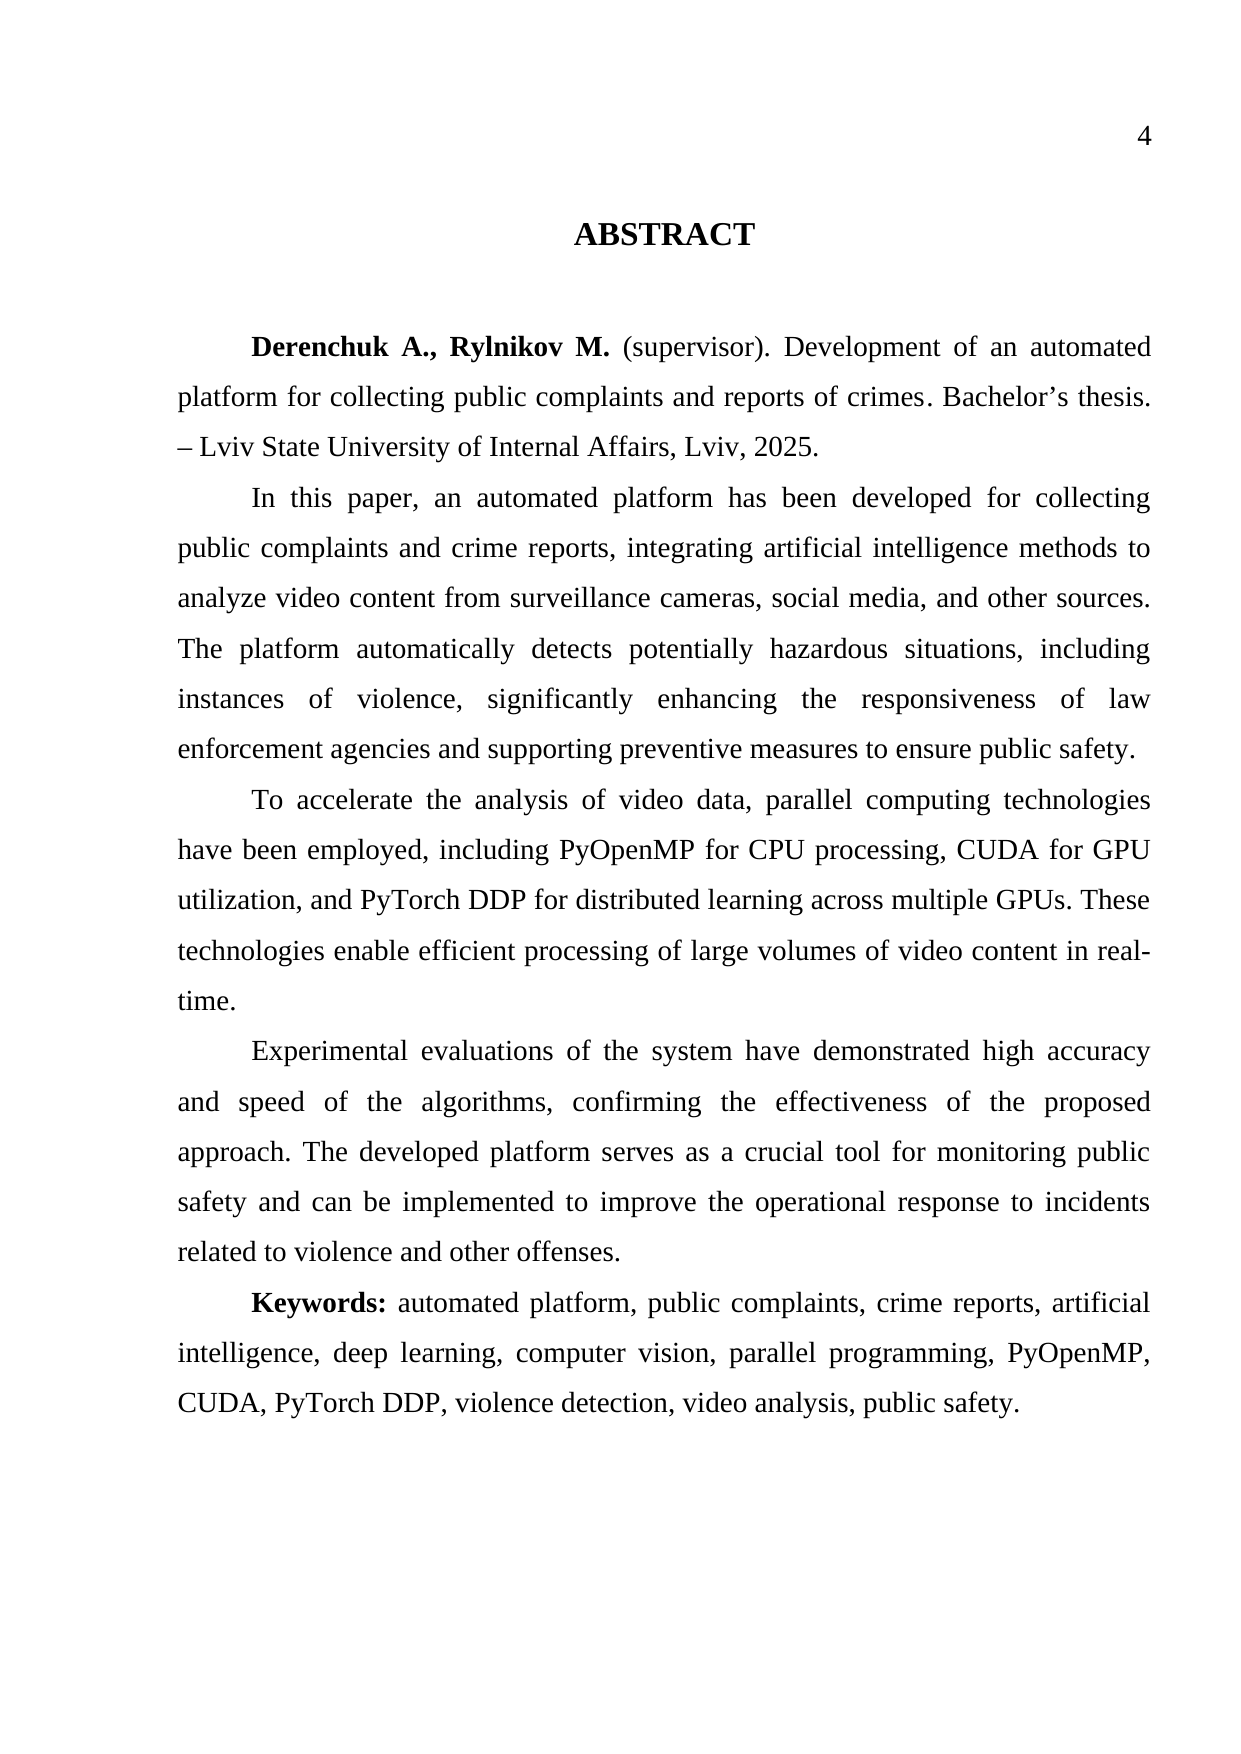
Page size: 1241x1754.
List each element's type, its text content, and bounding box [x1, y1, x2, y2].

text To accelerate the analysis of video data, parallel computing technologies have been employed, including PyOpenMP for CPU processing, CUDA for GPU utilization, and PyTorch DDP for distributed learning across multiple GPUs. These technologies enable efficient processing of large volumes of video content in real-time. [177, 782, 1152, 1017]
text Abstract [177, 214, 1152, 252]
text Keywords: automated platform, public complaints, crime reports, artificial intelligence, deep learning, computer vision, parallel programming, PyOpenMP, CUDA, PyTorch DDP, violence detection, video analysis, public safety. [177, 1285, 1152, 1419]
text In this paper, an automated platform has been developed for collecting public complaints and crime reports, integrating artificial intelligence methods to analyze video content from surveillance cameras, social media, and other sources. The platform automatically detects potentially hazardous situations, including instances of violence, significantly enhancing the responsiveness of law enforcement agencies and supporting preventive measures to ensure public safety. [177, 480, 1152, 765]
text Experimental evaluations of the system have demonstrated high accuracy and speed of the algorithms, confirming the effectiveness of the proposed approach. The developed platform serves as a crucial tool for monitoring public safety and can be implemented to improve the operational response to incidents related to violence and other offenses. [177, 1033, 1152, 1268]
text Derenchuk А., Rylnikov M. (supervisor). Development of an automated platform for collecting public complaints and reports of crimes. Bachelor’s thesis. – Lviv State University of Internal Affairs, Lviv, 2025. [177, 329, 1152, 463]
